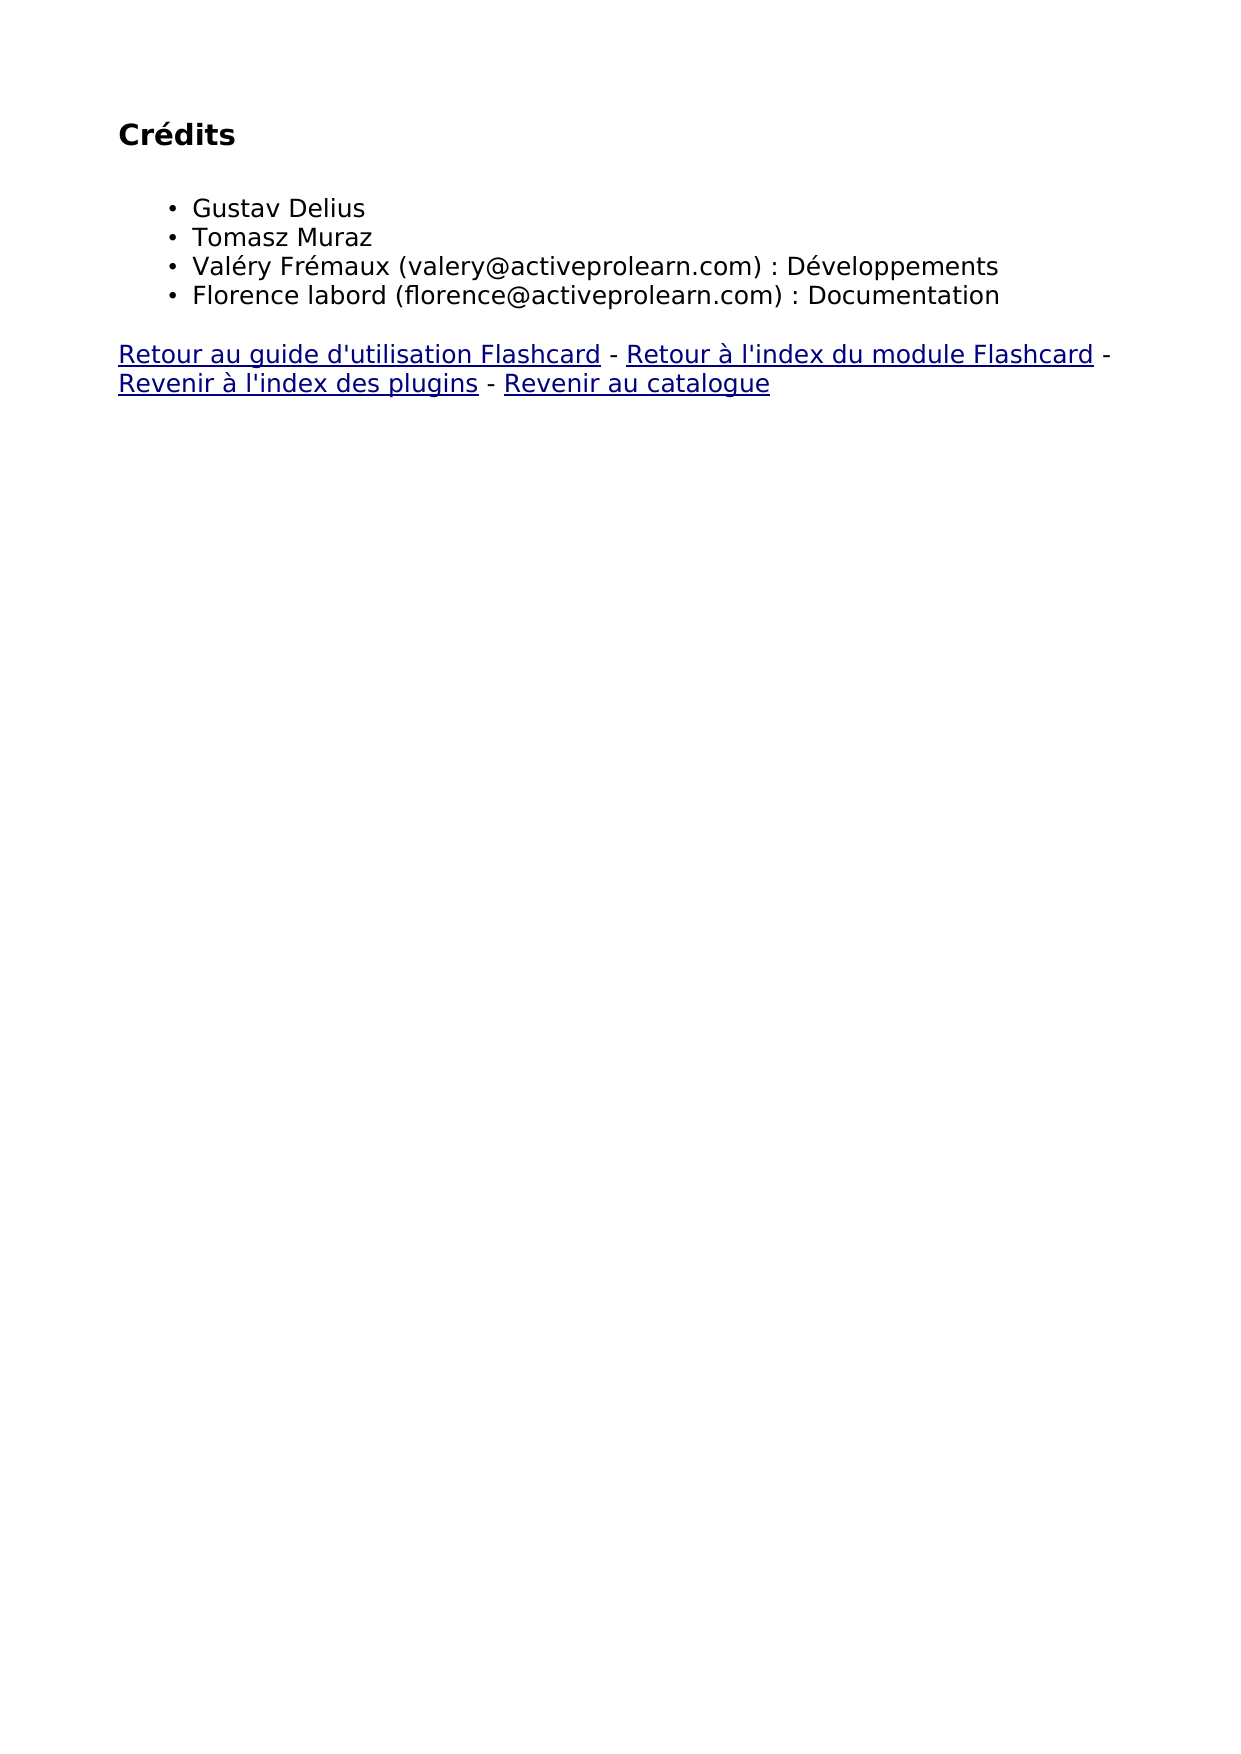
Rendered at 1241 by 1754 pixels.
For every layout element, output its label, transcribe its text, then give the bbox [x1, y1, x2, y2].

subtitle Crédits [118, 118, 1122, 152]
list Tomasz Muraz [177, 223, 1122, 252]
list Valéry Frémaux (valery@activeprolearn.com) : Développements [177, 252, 1122, 282]
text Retour au guide d'utilisation Flashcard - Retour à l'index du module Flashcard - Revenir à l'index des plugins - Revenir au catalogue [118, 340, 1122, 398]
list Gustav Delius [177, 194, 1122, 223]
list Florence labord (florence@activeprolearn.com) : Documentation [177, 282, 1122, 311]
